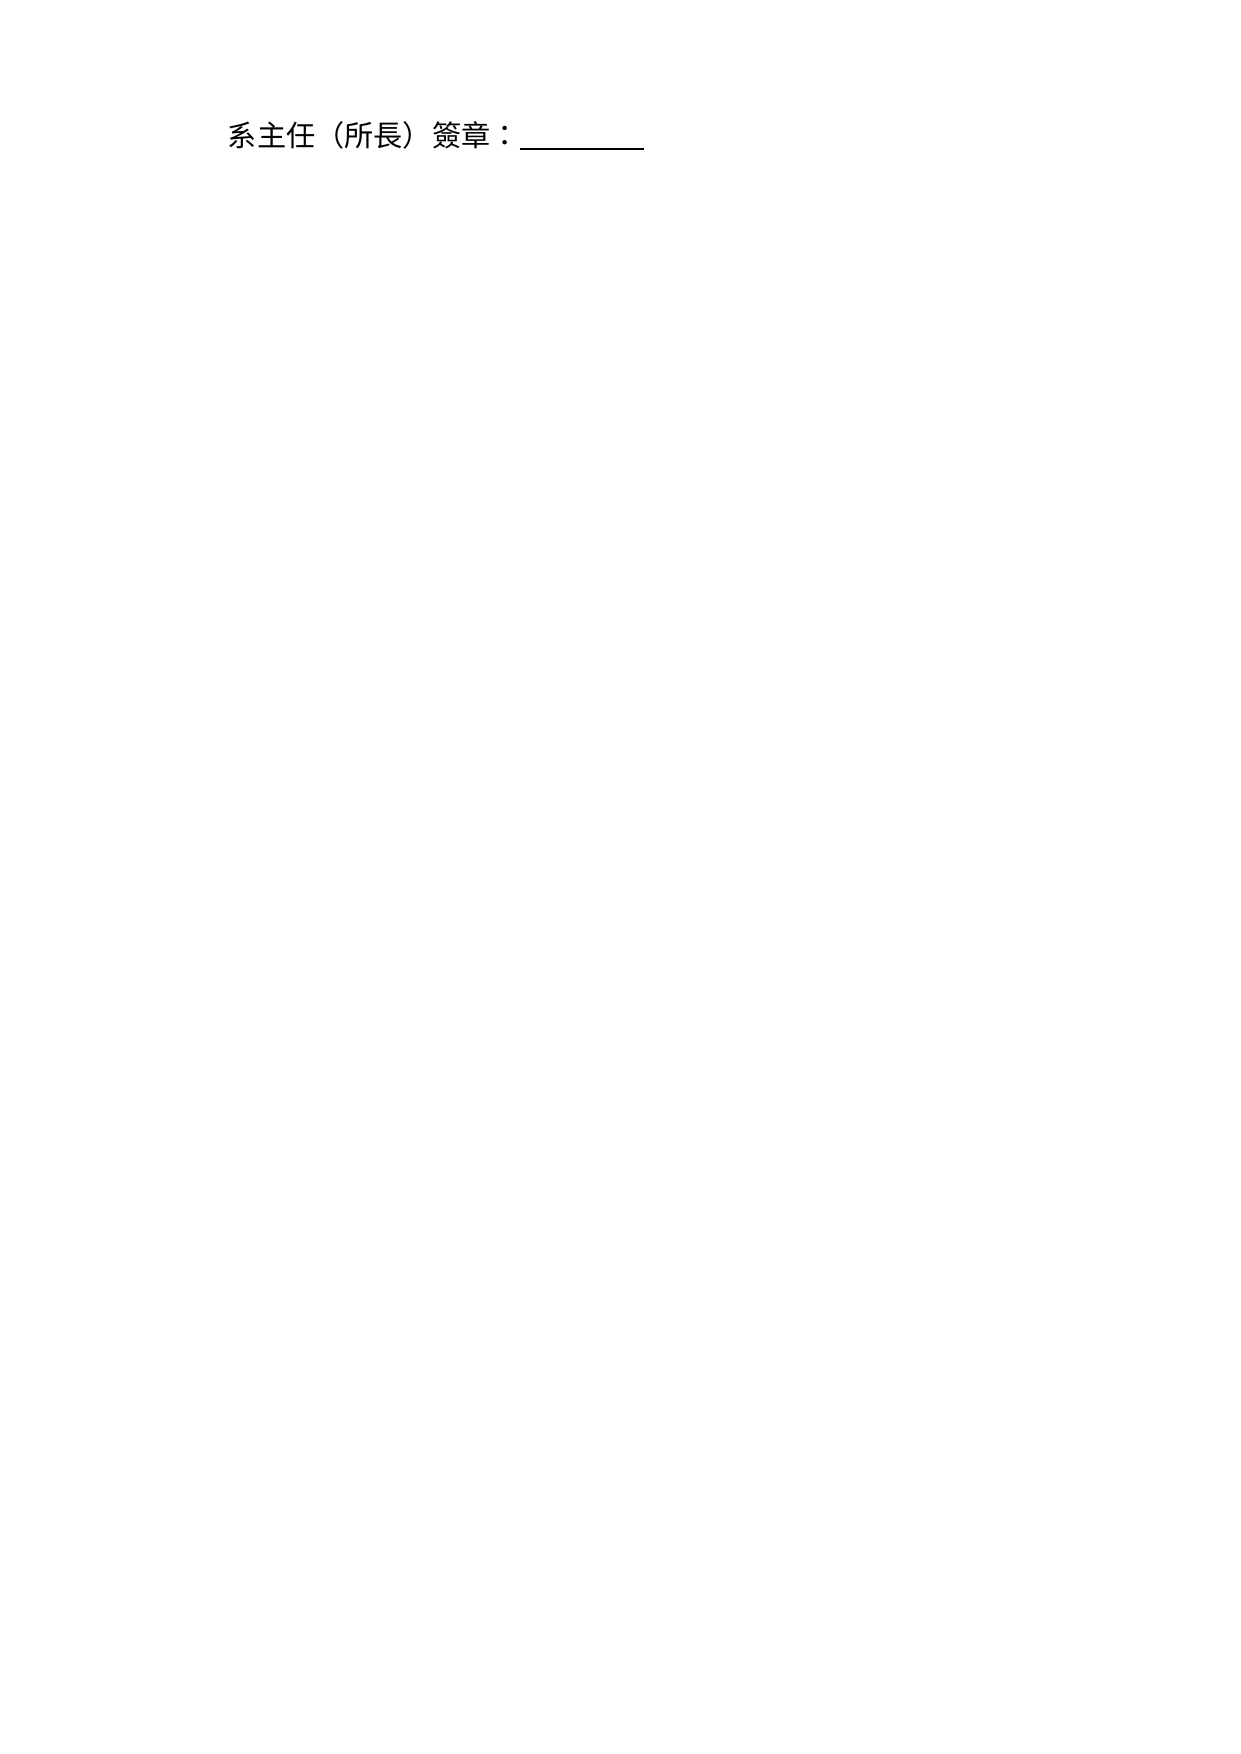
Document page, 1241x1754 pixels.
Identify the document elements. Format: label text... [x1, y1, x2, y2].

text 系主任（所長）簽章： [59, 89, 1165, 164]
